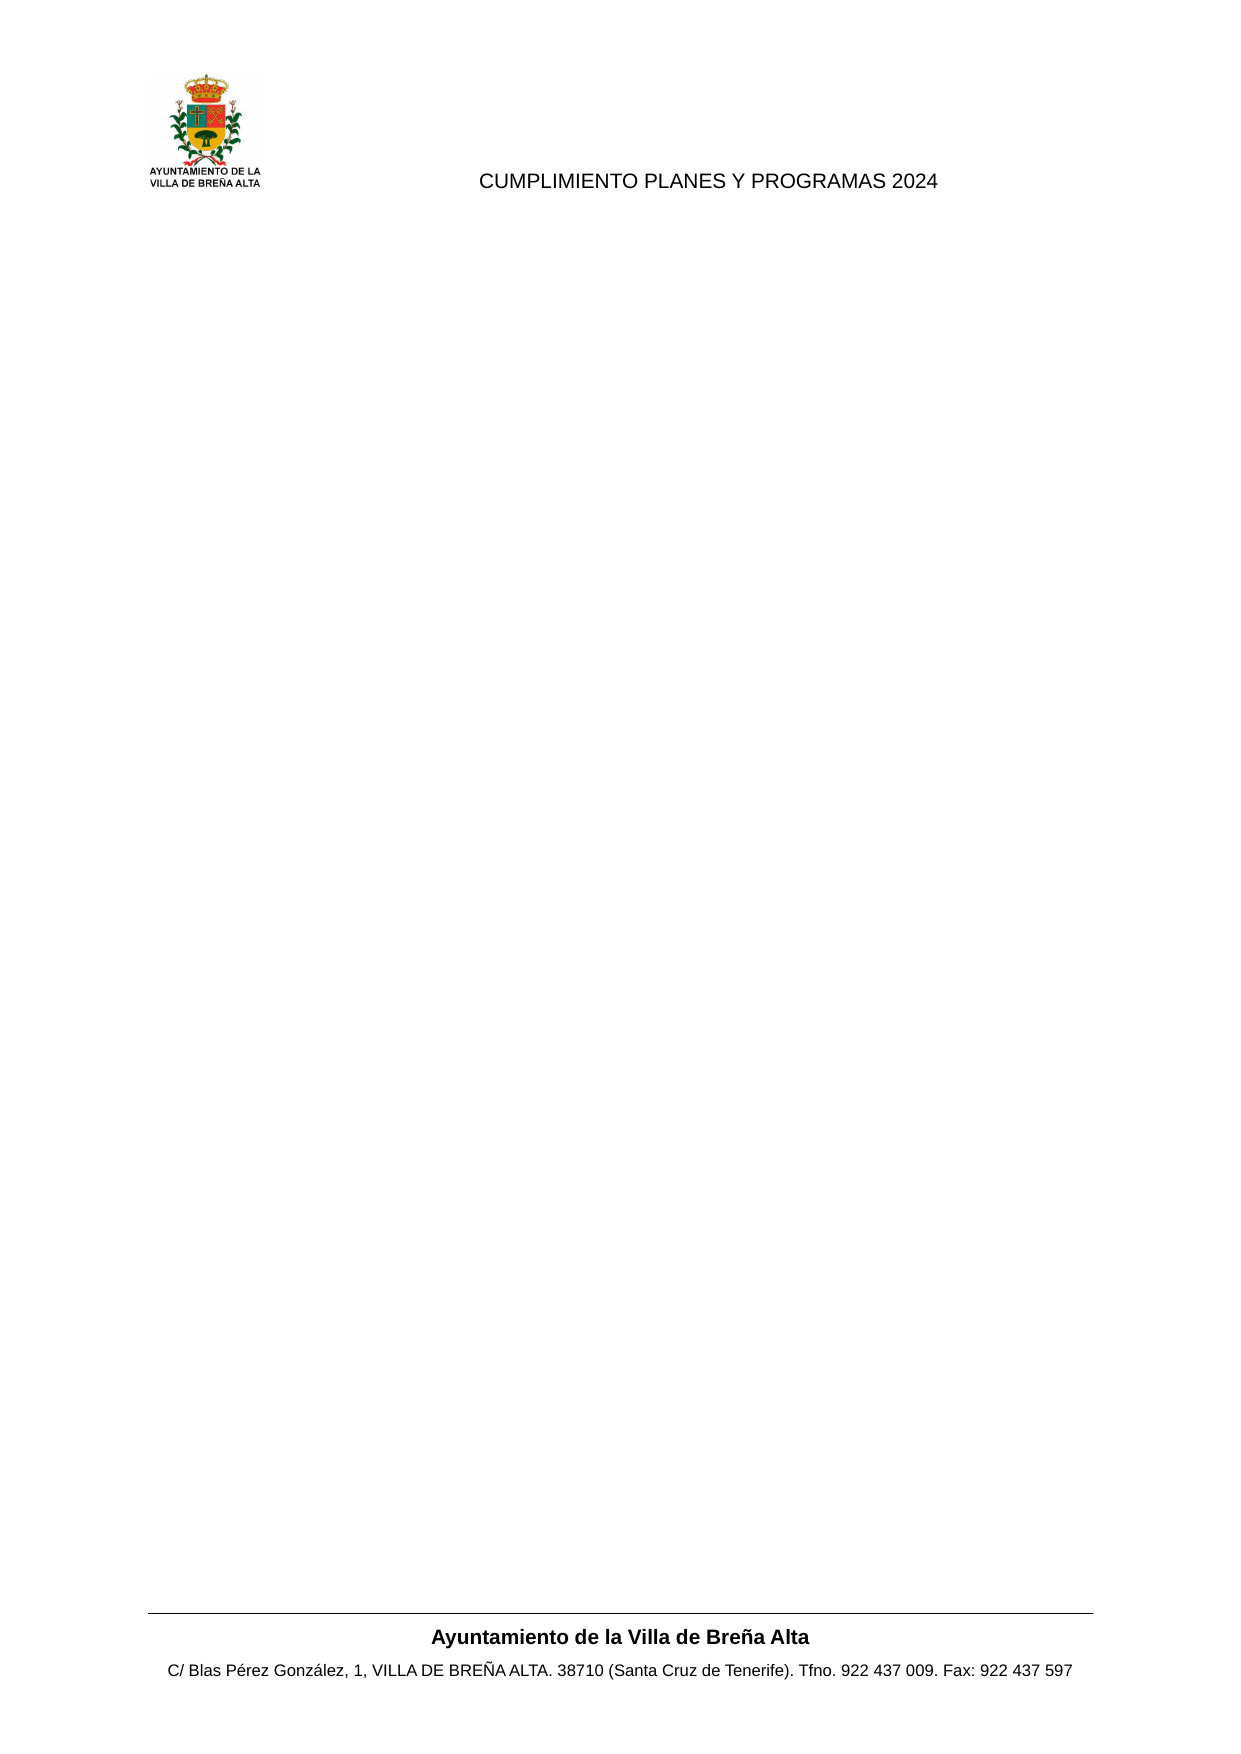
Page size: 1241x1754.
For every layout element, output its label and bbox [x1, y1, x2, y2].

picture [147, 73, 262, 188]
